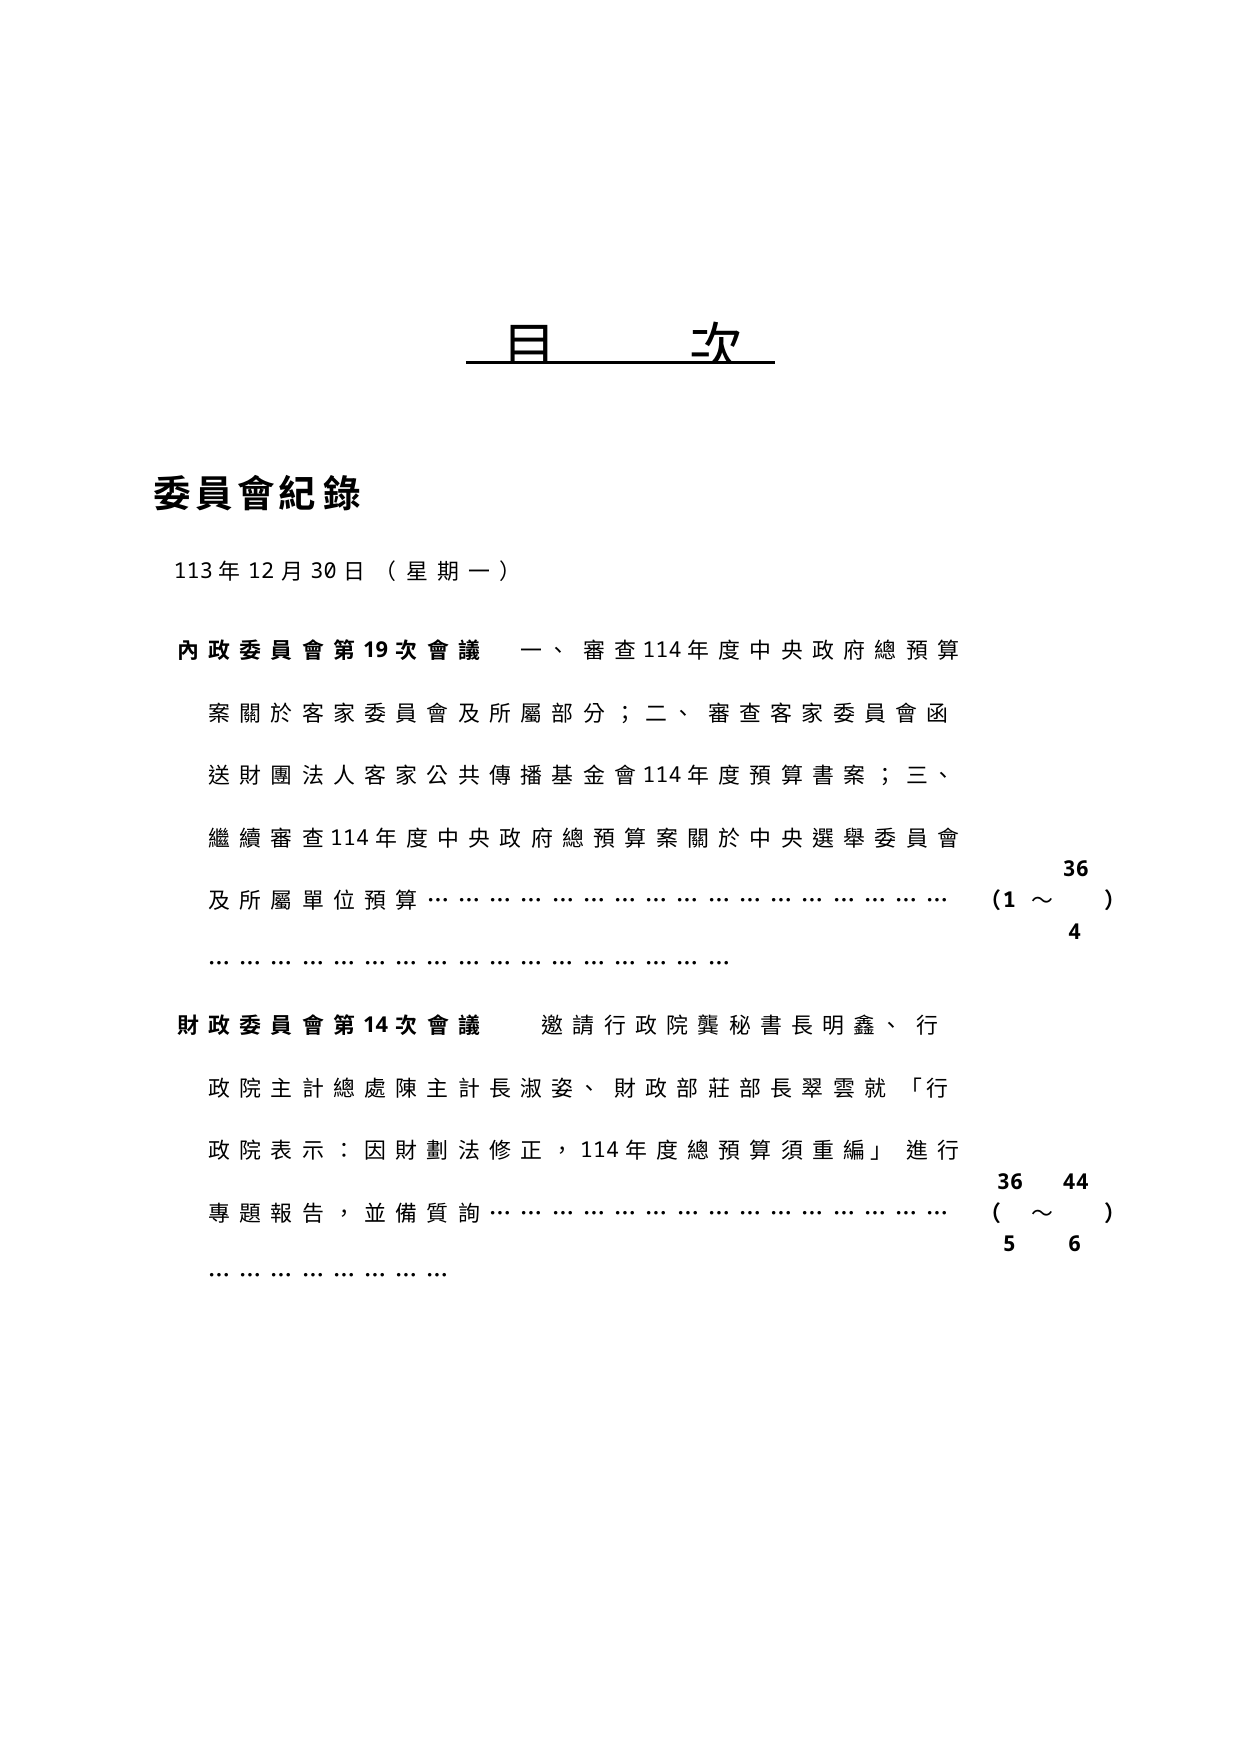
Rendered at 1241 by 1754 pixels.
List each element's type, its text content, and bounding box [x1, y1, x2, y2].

table_cell 內政委員會第19次會議 一、審查114年度中央政府總預算案關於客家委員會及所屬部分；二、審查客家委員會函送財團法人客家公共傳播基金會114年度預算書案；三、繼續審查114年度中央政府總預算案關於中央選舉委員會及所屬單位預算………………………………………………………………………………………… [150, 618, 967, 993]
table_cell 365 [986, 993, 1023, 1306]
table_cell 財政委員會第14次會議 邀請行政院龔秘書長明鑫、行政院主計總處陳主計長淑姿、財政部莊部長翠雲就「行政院表示：因財劃法修正，114年度總預算須重編」進行專題報告，並備質詢…………………………………………………………… [150, 993, 967, 1306]
table_cell 1 [986, 618, 1023, 993]
table_header 目 次 [466, 281, 774, 361]
table_cell ） [1091, 993, 1108, 1306]
table_cell （ [967, 993, 986, 1306]
table_cell 446 [1053, 993, 1091, 1306]
table_cell ～ [1023, 993, 1053, 1306]
table_header 委員會紀錄 113年12月30日（星期一） [150, 443, 1108, 618]
table_cell （ [967, 618, 986, 993]
table_cell ） [1091, 618, 1108, 993]
table_cell 364 [1053, 618, 1091, 993]
table_cell ～ [1023, 618, 1053, 993]
